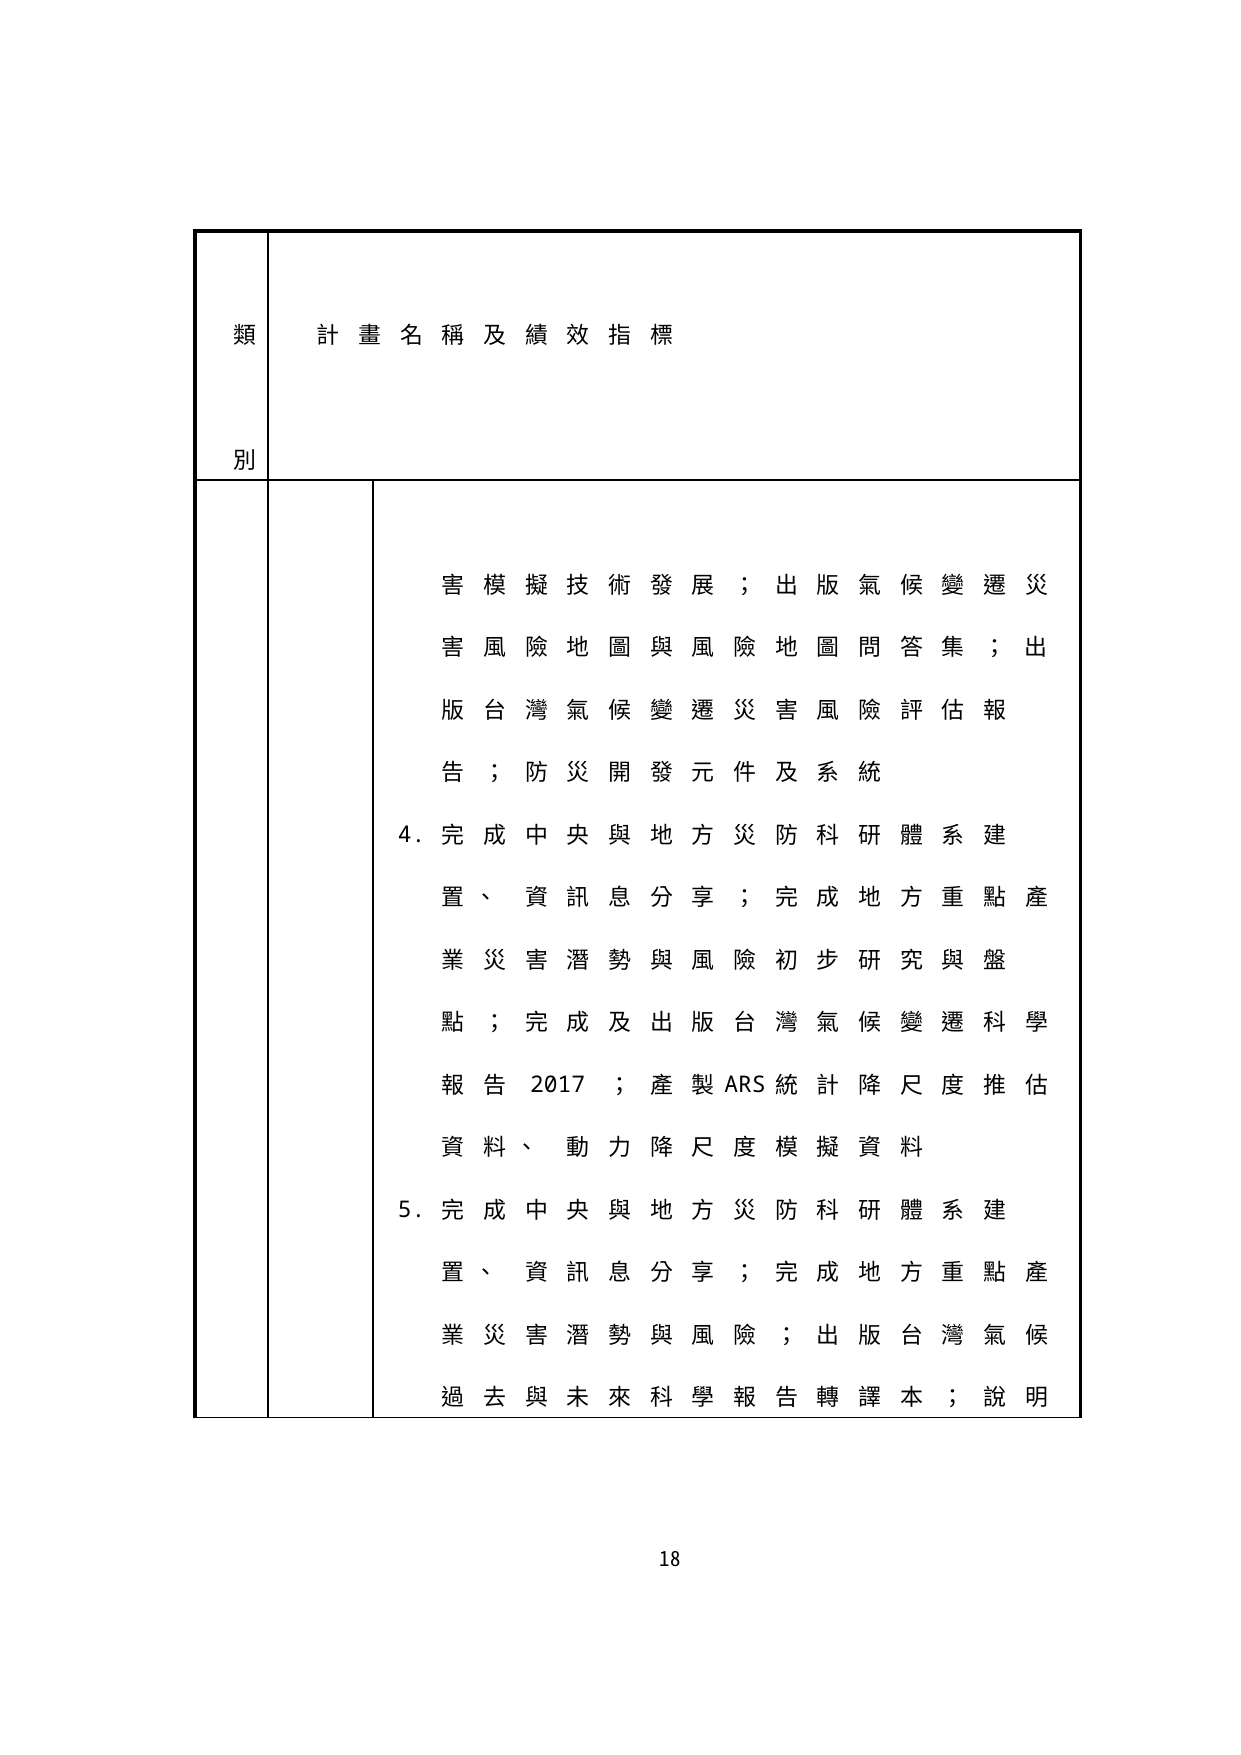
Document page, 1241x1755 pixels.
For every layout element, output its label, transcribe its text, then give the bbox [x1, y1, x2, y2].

table_header 計畫名稱及績效指標 [269, 233, 1079, 479]
table_cell [197, 481, 267, 1417]
table_cell 害模擬技術發展；出版氣候變遷災害風險地圖與風險地圖問答集；出版台灣氣候變遷災害風險評估報告；防災開發元件及系統 4.完成中央與地方災防科研體系建置、資訊息分享；完成地方重點產業災害潛勢與風險初步研究與盤點；完成及出版台灣氣候變遷科學報告2017；產製ARS統計降尺度推估資料、動力降尺度模擬資料 5.完成中央與地方災防科研體系建置、資訊息分享；完成地方重點產業災害潛勢與風險；出版台灣氣候過去與未來科學報告轉譯本；說明 [374, 481, 1079, 1417]
table_header 類 別 [197, 233, 267, 479]
table_cell [269, 481, 372, 1417]
